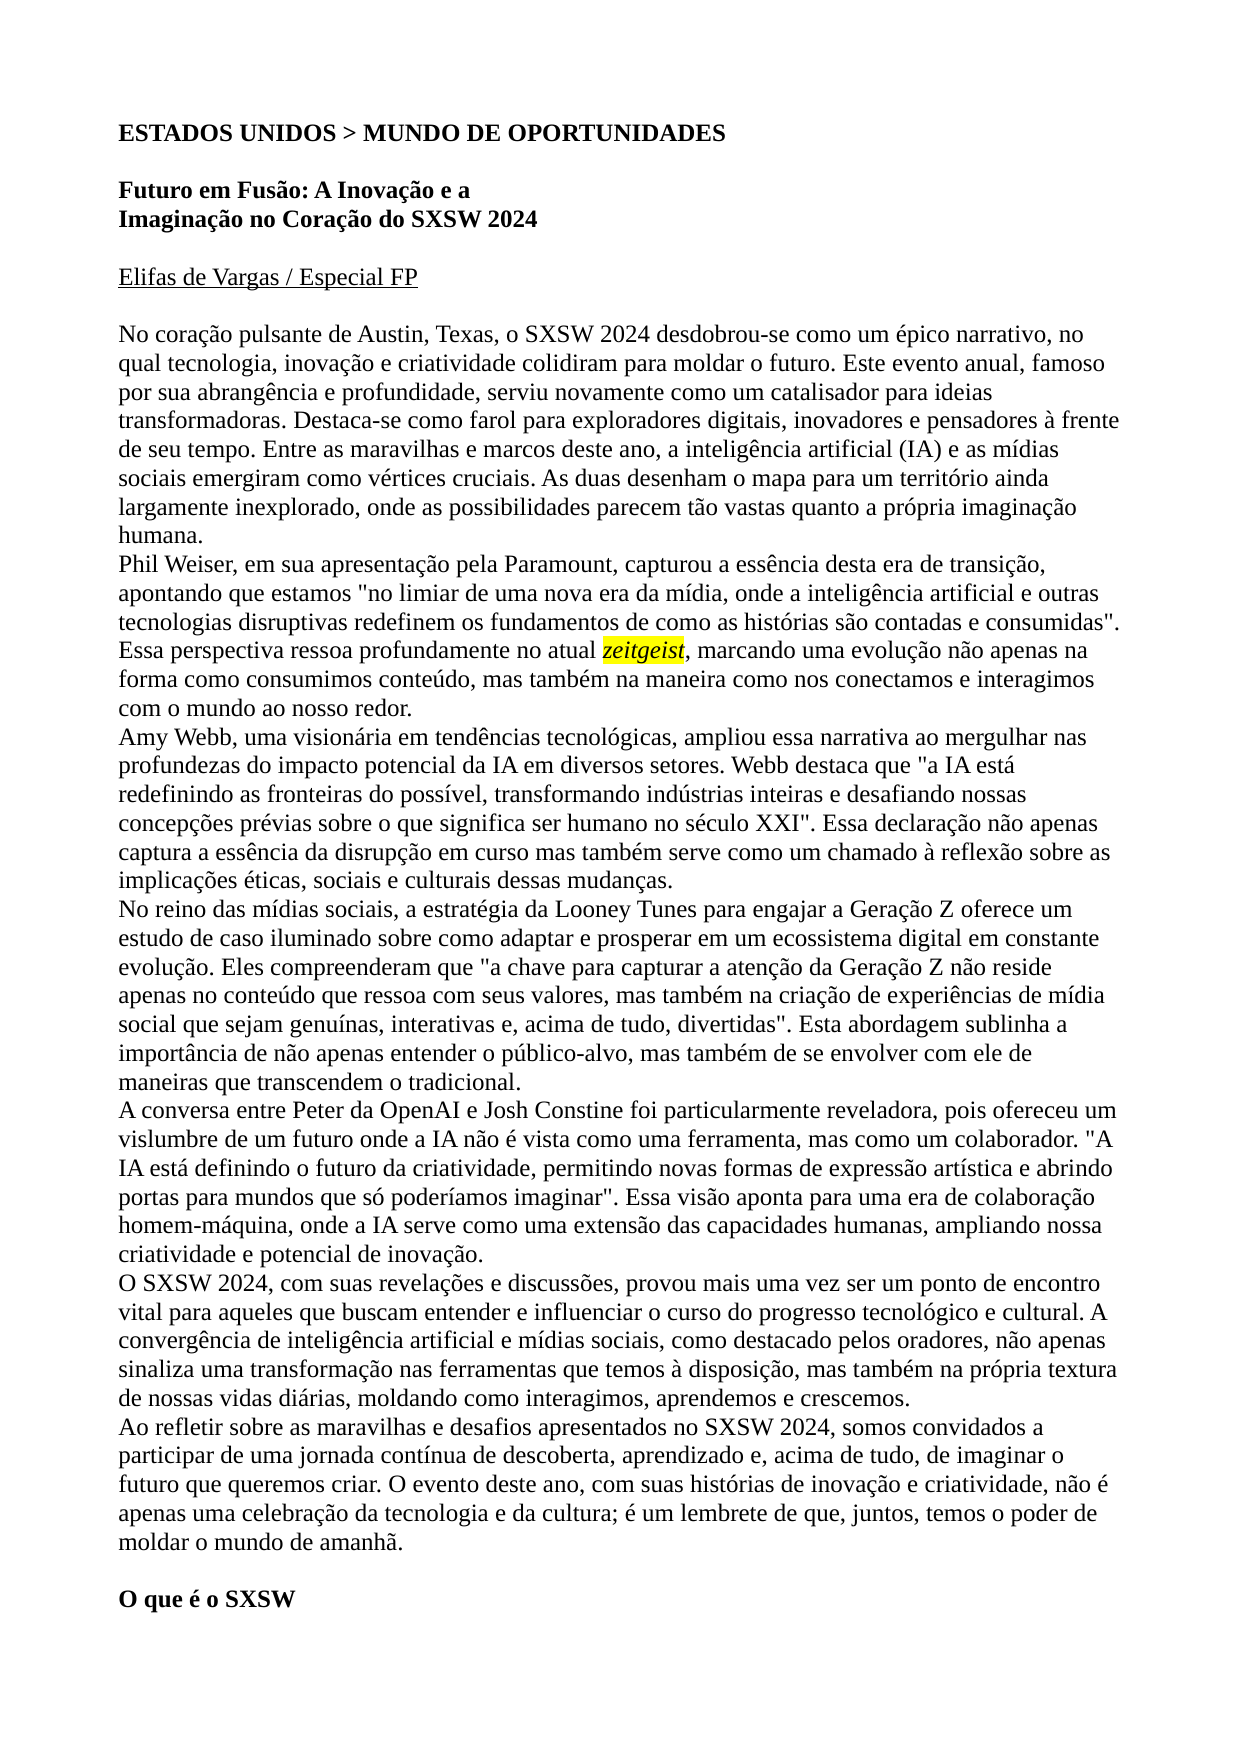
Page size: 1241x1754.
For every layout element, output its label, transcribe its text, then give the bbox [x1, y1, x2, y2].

text Amy Webb, uma visionária em tendências tecnológicas, ampliou essa narrativa ao mergulhar nas profundezas do impacto potencial da IA em diversos setores. Webb destaca que "a IA está redefinindo as fronteiras do possível, transformando indústrias inteiras e desafiando nossas concepções prévias sobre o que significa ser humano no século XXI". Essa declaração não apenas captura a essência da disrupção em curso mas também serve como um chamado à reflexão sobre as implicações éticas, sociais e culturais dessas mudanças. [118, 722, 1122, 894]
text O SXSW 2024, com suas revelações e discussões, provou mais uma vez ser um ponto de encontro vital para aqueles que buscam entender e influenciar o curso do progresso tecnológico e cultural. A convergência de inteligência artificial e mídias sociais, como destacado pelos oradores, não apenas sinaliza uma transformação nas ferramentas que temos à disposição, mas também na própria textura de nossas vidas diárias, moldando como interagimos, aprendemos e crescemos. [118, 1268, 1122, 1412]
text ESTADOS UNIDOS > MUNDO DE OPORTUNIDADES [118, 118, 1122, 147]
text O que é o SXSW [118, 1584, 1122, 1613]
text Imaginação no Coração do SXSW 2024 [118, 204, 1122, 233]
text No reino das mídias sociais, a estratégia da Looney Tunes para engajar a Geração Z oferece um estudo de caso iluminado sobre como adaptar e prosperar em um ecossistema digital em constante evolução. Eles compreenderam que "a chave para capturar a atenção da Geração Z não reside apenas no conteúdo que ressoa com seus valores, mas também na criação de experiências de mídia social que sejam genuínas, interativas e, acima de tudo, divertidas". Esta abordagem sublinha a importância de não apenas entender o público-alvo, mas também de se envolver com ele de maneiras que transcendem o tradicional. [118, 894, 1122, 1096]
text Elifas de Vargas / Especial FP [118, 262, 1122, 291]
text Phil Weiser, em sua apresentação pela Paramount, capturou a essência desta era de transição, apontando que estamos "no limiar de uma nova era da mídia, onde a inteligência artificial e outras tecnologias disruptivas redefinem os fundamentos de como as histórias são contadas e consumidas". Essa perspectiva ressoa profundamente no atual zeitgeist, marcando uma evolução não apenas na forma como consumimos conteúdo, mas também na maneira como nos conectamos e interagimos com o mundo ao nosso redor. [118, 549, 1122, 722]
text A conversa entre Peter da OpenAI e Josh Constine foi particularmente reveladora, pois ofereceu um vislumbre de um futuro onde a IA não é vista como uma ferramenta, mas como um colaborador. "A IA está definindo o futuro da criatividade, permitindo novas formas de expressão artística e abrindo portas para mundos que só poderíamos imaginar". Essa visão aponta para uma era de colaboração homem-máquina, onde a IA serve como uma extensão das capacidades humanas, ampliando nossa criatividade e potencial de inovação. [118, 1096, 1122, 1268]
text Futuro em Fusão: A Inovação e a [118, 176, 1122, 204]
text Ao refletir sobre as maravilhas e desafios apresentados no SXSW 2024, somos convidados a participar de uma jornada contínua de descoberta, aprendizado e, acima de tudo, de imaginar o futuro que queremos criar. O evento deste ano, com suas histórias de inovação e criatividade, não é apenas uma celebração da tecnologia e da cultura; é um lembrete de que, juntos, temos o poder de moldar o mundo de amanhã. [118, 1412, 1122, 1556]
text No coração pulsante de Austin, Texas, o SXSW 2024 desdobrou-se como um épico narrativo, no qual tecnologia, inovação e criatividade colidiram para moldar o futuro. Este evento anual, famoso por sua abrangência e profundidade, serviu novamente como um catalisador para ideias transformadoras. Destaca-se como farol para exploradores digitais, inovadores e pensadores à frente de seu tempo. Entre as maravilhas e marcos deste ano, a inteligência artificial (IA) e as mídias sociais emergiram como vértices cruciais. As duas desenham o mapa para um território ainda largamente inexplorado, onde as possibilidades parecem tão vastas quanto a própria imaginação humana. [118, 319, 1122, 549]
